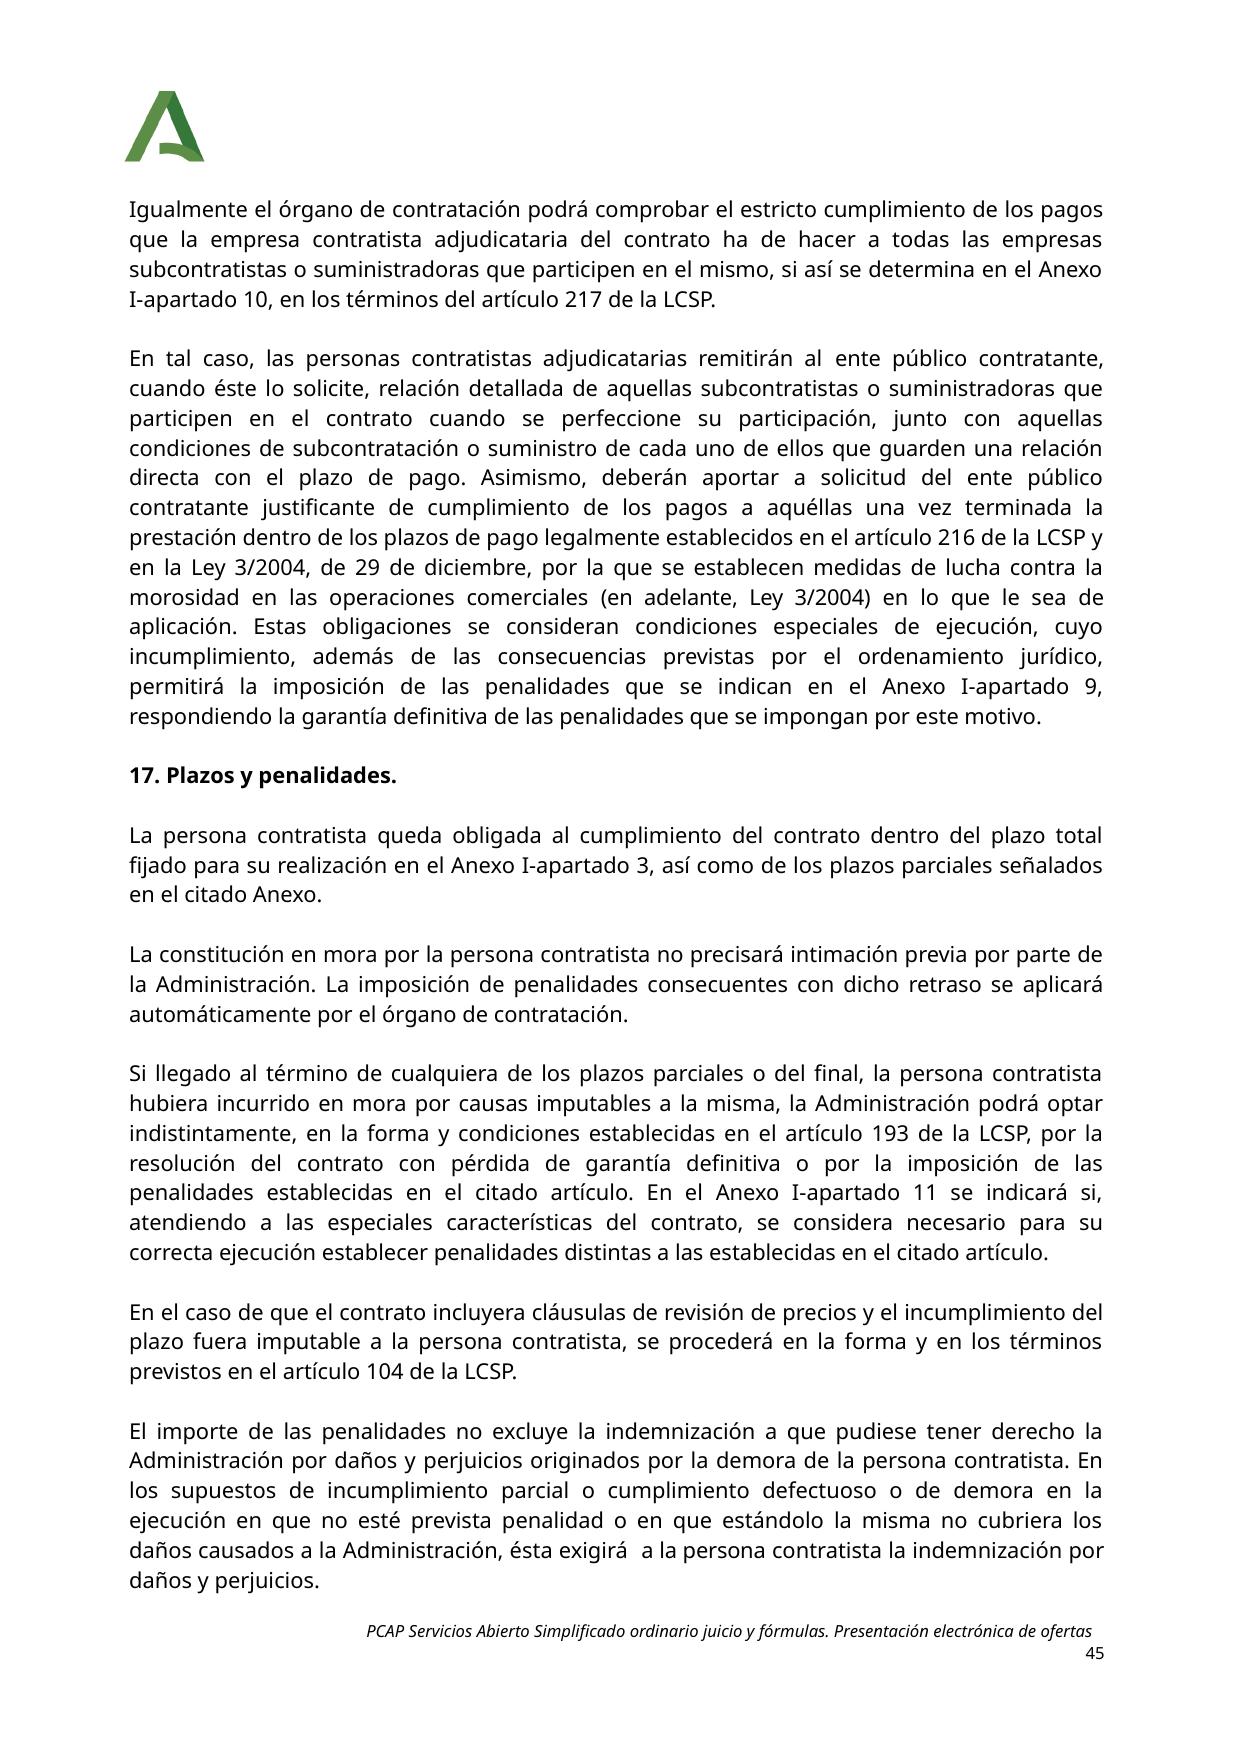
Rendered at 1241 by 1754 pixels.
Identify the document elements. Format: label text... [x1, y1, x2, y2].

text Igualmente el órgano de contratación podrá comprobar el estricto cumplimiento de los pagos que la empresa contratista adjudicataria del contrato ha de hacer a todas las empresas subcontratistas o suministradoras que participen en el mismo, si así se determina en el Anexo I-apartado 10, en los términos del artículo 217 de la LCSP. [129, 194, 1104, 313]
text Si llegado al término de cualquiera de los plazos parciales o del final, la persona contratista hubiera incurrido en mora por causas imputables a la misma, la Administración podrá optar indistintamente, en la forma y condiciones establecidas en el artículo 193 de la LCSP, por la resolución del contrato con pérdida de garantía definitiva o por la imposición de las penalidades establecidas en el citado artículo. En el Anexo I-apartado 11 se indicará si, atendiendo a las especiales características del contrato, se considera necesario para su correcta ejecución establecer penalidades distintas a las establecidas en el citado artículo. [129, 1058, 1104, 1267]
text 17. Plazos y penalidades. [129, 760, 1104, 790]
picture [120, 86, 209, 166]
text La constitución en mora por la persona contratista no precisará intimación previa por parte de la Administración. La imposición de penalidades consecuentes con dicho retraso se aplicará automáticamente por el órgano de contratación. [129, 939, 1104, 1028]
text En el caso de que el contrato incluyera cláusulas de revisión de precios y el incumplimiento del plazo fuera imputable a la persona contratista, se procederá en la forma y en los términos previstos en el artículo 104 de la LCSP. [129, 1297, 1104, 1386]
text En tal caso, las personas contratistas adjudicatarias remitirán al ente público contratante, cuando éste lo solicite, relación detallada de aquellas subcontratistas o suministradoras que participen en el contrato cuando se perfeccione su participación, junto con aquellas condiciones de subcontratación o suministro de cada uno de ellos que guarden una relación directa con el plazo de pago. Asimismo, deberán aportar a solicitud del ente público contratante justificante de cumplimiento de los pagos a aquéllas una vez terminada la prestación dentro de los plazos de pago legalmente establecidos en el artículo 216 de la LCSP y en la Ley 3/2004, de 29 de diciembre, por la que se establecen medidas de lucha contra la morosidad en las operaciones comerciales (en adelante, Ley 3/2004) en lo que le sea de aplicación. Estas obligaciones se consideran condiciones especiales de ejecución, cuyo incumplimiento, además de las consecuencias previstas por el ordenamiento jurídico, permitirá la imposición de las penalidades que se indican en el Anexo I-apartado 9, respondiendo la garantía definitiva de las penalidades que se impongan por este motivo. [129, 343, 1104, 731]
text La persona contratista queda obligada al cumplimiento del contrato dentro del plazo total fijado para su realización en el Anexo I-apartado 3, así como de los plazos parciales señalados en el citado Anexo. [129, 820, 1104, 909]
text El importe de las penalidades no excluye la indemnización a que pudiese tener derecho la Administración por daños y perjuicios originados por la demora de la persona contratista. En los supuestos de incumplimiento parcial o cumplimiento defectuoso o de demora en la ejecución en que no esté prevista penalidad o en que estándolo la misma no cubriera los daños causados a la Administración, ésta exigirá a la persona contratista la indemnización por daños y perjuicios. [129, 1416, 1104, 1594]
